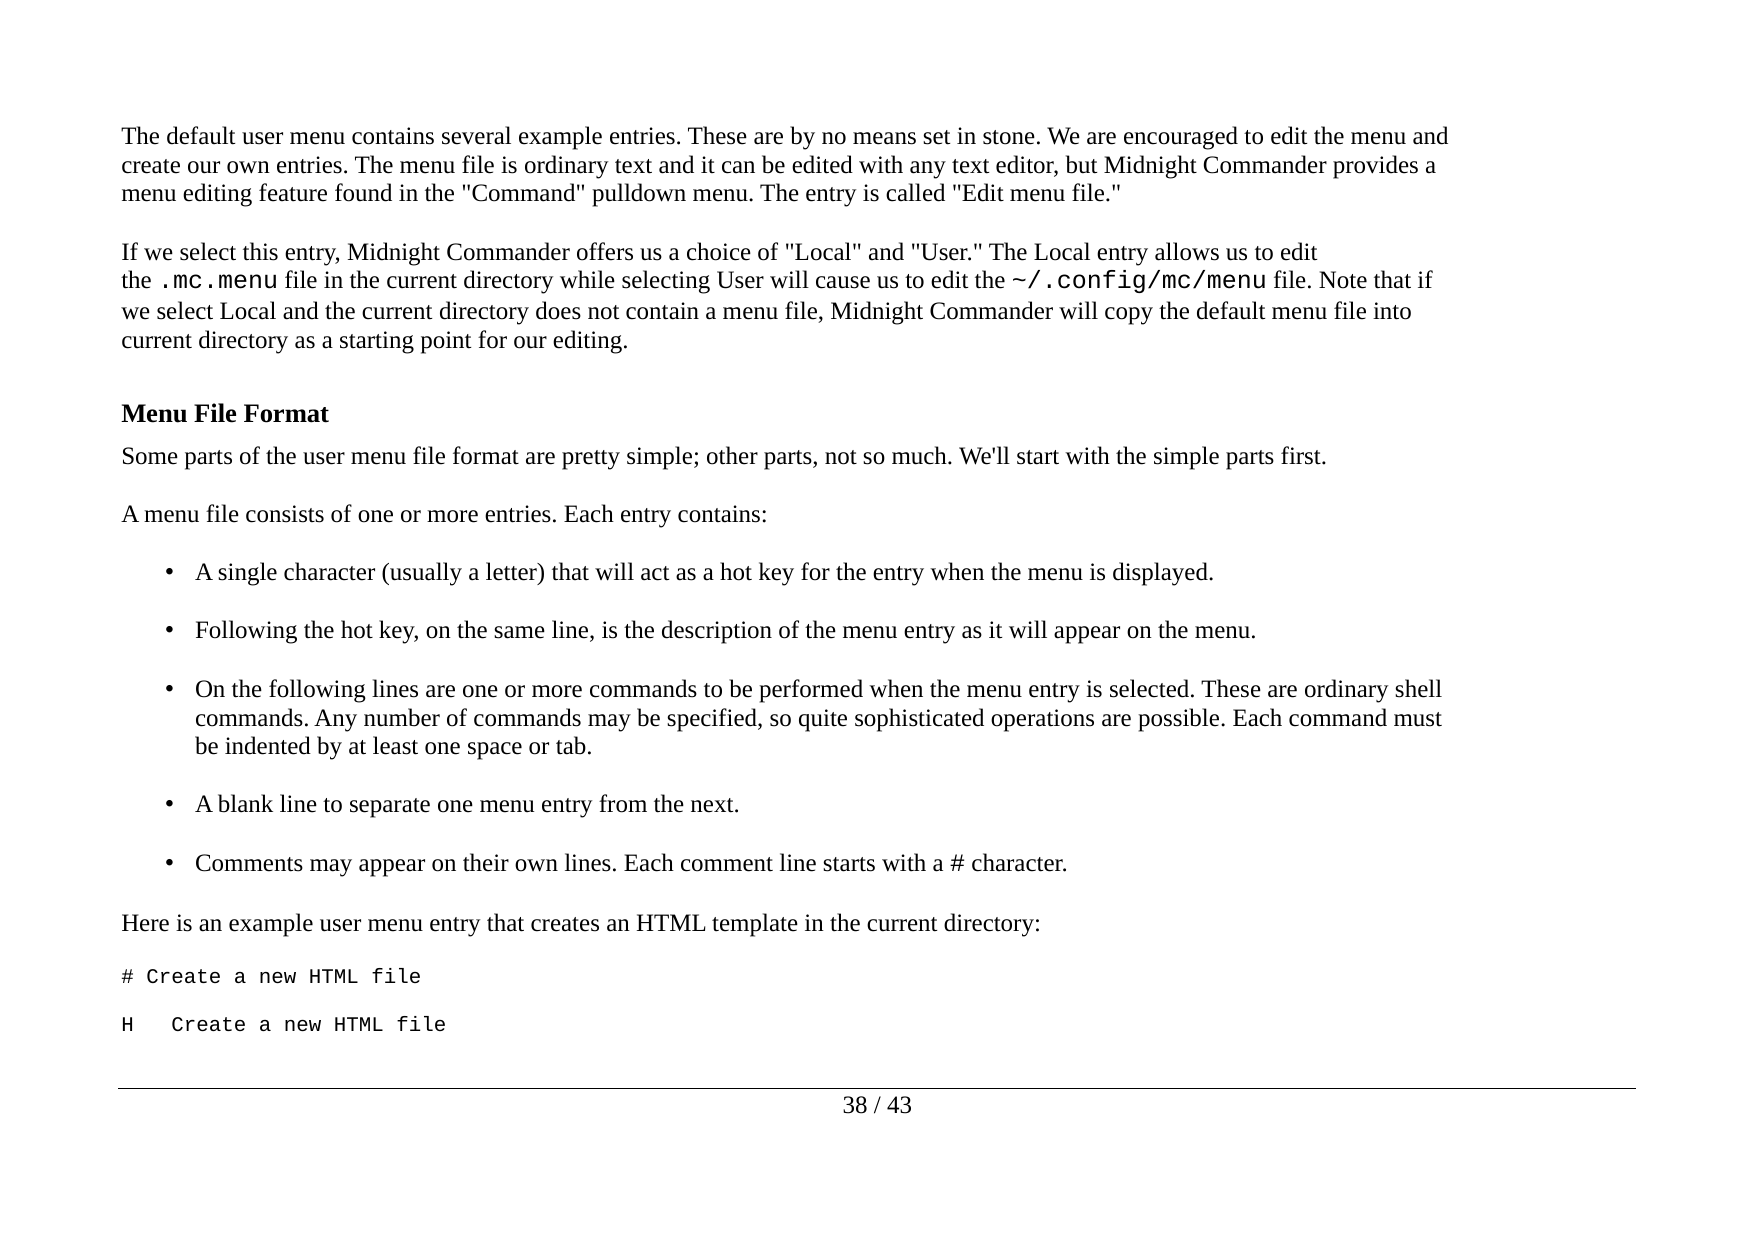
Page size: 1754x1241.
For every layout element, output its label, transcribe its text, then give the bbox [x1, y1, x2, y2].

table_header Midnight Commander At the beginning of chapter 4 in TLCL there is a discussion of GUI-based file managers versus the traditional command line tools for file manipulation such as cp, mv, and rm. While many common file manipulations are easily done with a graphical file manager, the command line tools provide additional power and flexibility. In this adventure we will look at Midnight Commander, a character-based directory browser and file manager that bridges the two worlds of the familiar graphical file manager and the common command line tools. The design of Midnight Commander is based on a common concept in file managers: dual directory panes where the listings of two directories are shown at the same time. The idea is that files are moved or copied from the directory shown in one pane to the directory shown in the other. Midnight Commander can do this, and much, much more. Features Midnight Commander is quite powerful and boasts an extensive set of features: Performs all the common file and directory manipulations such as copying, moving, renaming, linking, and deleting. Allows manipulation of file and directory permissions. Can treat remote systems (via FTP or SSH) as though they were local directories. Can treat archive files (like .tar and .zip) as though they were local directories. Allows creation of a user-defined "hotlist" of frequently used directories. Can search for files based on file name or file contents, and treat the search results like a directory. Availability Midnight Commander is part of the GNU project. It is installed by default in some Linux distributions, and is almost always available in every distribution's software repositories as the package "mc". Invocation To start Midnight Commander, enter the command mc followed optionally by either 1 or 2 directories to browse at start up. Screen Layout Midnight Commander screen layout Left and Right Directory Panels The center portion of the screen is dominated by two large directory panels. One of the two panels (called the current panel) is active at any one time. To change which panel is the current panel, press the Tab key. Function Key Labels The bottom line on the display contains function key (F1-F10) shortcuts to the most commonly used functions. Menu Bar The top line of the display contains a set of pull-down menus. These can be activated by pressing the F9 key. Command Line Just above the function key labels there is a shell prompt. Commands can be entered in the usual manner. One especially useful command is cd followed by a directory pathname. This will change the directory shown in the current directory panel. Mini-Status Line At the very bottom of the directory panel and above the command line is the mini-status line. This area is used to display supplemental information about the currently selected item such as the targets of symbolic links. Using the Keyboard and Mouse Being a character-based application with a lot of features means Midnight Commander has a lot of keyboard commands, some of which it shares with other applications; others are unique. This makes Midnight Commander a bit challenging to learn. Fortunately, Midnight Commander also supports mouse input on most terminal emulators (and on the console if the gpm package is installed), so it's easy to pick up the basics. Learning the keyboard commands is needed to take full advantage of the program's features, however. Another issue when using the keyboard with Midnight Commander is interference from the window manager and the terminal emulator itself. Many of the function keys and Alt-key combinations that Midnight Commander uses are intercepted for other purposes by the terminal and window manager. To work around this problem, Midnight Commander allows the Esc key to function as a Meta-key. In cases where a function key or Alt-key combination is not available due to interference from outside programs, use the Esc key instead. For example, to input the F1 key, press and release the Esc key followed by the "1" key (use "0" for F10). The same method works with troublesome Alt-key combinations. For example, to enter Alt-t, press and release the Esc key followed by the "t" key. To close dialog boxes in Midnight Commander, press the Esc key twice. Navigation and Browsing Before we start performing file operations, it's important to learn how to use the directory panels and navigate the file system. As we can see, there are two directory panels, the left panel and the right panel. At any one time, one of the panels is active and is called the current panel. The other panel is conveniently called the other panel in the Midnight Commander documentation. The current panel can be identified by the highlighted bar in the directory listing, which can be moved up and down with the arrow keys, PgUp, PgDn, etc. Any file or directory which is highlighted is said to be selected. Select a directory and press Enter. The current directory panel will change to the selected directory. Highlighting the topmost item in the listing selects the parent directory. It is also possible to change directories directly on the command line below the directory panels. To do so, simply enter cd followed by a path name as usual. Pressing the Tab key switches the current panel. Changing the Listing Format The directory listing can be displayed in several different formats. Pressing Alt-t cycles through them. There is a dual column format, a format resembling the output of ls -l, and others. There is also an "information mode." This will display detailed file system information in the other panel about the selected item in the current panel. To invoke this mode, type Ctrl-x i. To return the other panel to its normal state, type Ctrl-x i again. Directory panel in information mode Setting the Directory on the Other Panel It is often useful to select a directory in the current panel and have its contents listed on the other panel; for example, when moving files from a parent directory into a subdirectory. To do this, select a directory and type Alt-o. To force the other panel to list the same directory as the current panel, type Alt-i. The Directory Hotlist Midnight Commander can store a list of frequently visited directories. This "hotlist" can displayed by pressing Ctrl-\. Directory hotlist To add a directory to the hotlist while browsing, select a directory and type Ctrl-x h. Directory History Each directory panel maintains a list of directories that it has displayed. To access this list, type Alt-H. From the list, a directory can be selected for browsing. Even without the history list display, we can traverse the history list forward and backward by using the Alt-u and Alt-y keys respectively. Using The Mouse We can perform many Midnight Commander operations using the mouse. A directory panel item can be selected by clicking on it and a directory can be opened by double clicking. Likewise, the function key labels and menu bar items can be activated by clicking on them. What is not so apparent is that the directory history can be accessed and traversed. At the top of each directory panel there are small arrows (circled in the image below). Clicking on them will show the directory history (the up arrow) and move forward and backward through the history list (the right and left arrows). There is also an arrow to the extreme lower right edge of the command line which reveals the command line history. Directory and command line history mouse controls Viewing and Editing Files An activity often performed while directory browsing is examining the content of files. Midnight Commander provides a capable file viewer which can be accessed by selecting a file and pressing the F3 key. File viewer As we can see, when the file viewer is active, the function key labels at the bottom of the screen change to reveal viewer features. Files can be searched and the viewer can quickly go to any position in the file. Most importantly, files can be viewed in either ASCII (regular text) or hexadecimal, for those cases when we need a really detailed view. File viewer in hexadecimal mode It is also possible to put the other panel into "quick view" mode to view the the currently selected file. This is especially nice if we are browsing a directory full of text files and want to rapidly view the files, as each time a new file is selected in the current panel, it's instantly displayed in the other. To start quick view mode, type Ctrl-x q. Quick view mode Once in quick view mode, we can press Tab and the focus changes to the other panel in quick view mode. This will change the function key labels to a subset of the full file viewer. To exit the quick view mode, press Tab to return to the directory panel and press Alt-i. Editing Since we are already viewing files, we will probably want to start editing them too. Midnight Commander accommodates us with the F4 key, which invokes a text editor loaded with the selected file. Midnight Commander can work with the editor of your choice. On Debian-based systems we are prompted to make a selection the first time we press F4. Debian suggests nano as the default selection, but various flavors of vim are also available along with Midnight Commander's own built-in editor, mcedit. We can try out mcedit on its own at the command line for a taste of this editor. mcedit Tagging Files We have already seen how to select a file in the current directory panel by simply moving the highlight, but operating on a single file is not of much use. After all, we can perform those kinds of operations more easily by entering commands directly on the command line. However, we often want to operate on multiple files. This can be accomplished through tagging. When a file is tagged, it is marked for some later operation such as copying. This is why we choose to use a file manager like Midnight Commander. When one or more files are tagged, file operations (such as copying) are performed on the tagged files and selection has no effect. Tagging Individual Files To tag an individual file or directory, select it and press the Insert key. To un-tag it, press the Insert key again. Tagging Groups of Files To tag a group of files or directories according to a selection criteria, such as a wildcard pattern, press the + key. This will display a dialog where the pattern may be specified. File tagging dialog This dialog stores a history of patterns. To traverse it, use Ctrl up and down arrows. It is also possible to un-tag a group of files. Pressing the / key will cause a pattern entry dialog to display. We Need a Playground To explore the basic file manipulation features of Midnight Commander, we need a "playground" like we had in chapter 4 of TLCL. Creating Directories The first step in creating a playground is creating a directory called, aptly enough, playground. First, we will navigate to our home directory, then press the F7 key. Create Directory dialog Type "playground" into the dialog and press Enter. Next, we want the other panel to display the contents of the playground directory. To do this, highlight the playground directory and press Alt-o. Now let's put some files into our playground. Press Tab to switch the current panel to the playground directory panel. We'll create a couple of subdirectories by repeating what we did to create playground. Create subdirectories dir1 and dir2. Finally, using the command line, we will create a few files: me@linuxbox: ~/playground $ touch file1 file2 "ugly file" The playground Copying and Moving Files Okay, here is where things start to get weird. Select dir1, then press Alt-o to display dir1 in the other panel. Select the file file1 and press F5 to copy (The F6-RenMov command is similar). We are now presented with this formidable-looking dialog box: Copy dialog To see Midnight Commander's default behavior, just press Enter and file1 is copied into directory dir1 (i.e., the file is copied from the directory displayed in current panel to the directory displayed in the other panel). That was straightforward, but what if we want to copy file2 to a file in dir1 named file3? To do this, we select file2 and press F5 again and enter the new filename into the Copy dialog: Renaming a file during copy Again, this is pretty straightforward. But let's say we tagged a group of files and wanted to copy and rename them as they are copied (or moved). How would we do that? Midnight Commander provides a way of doing it, but it's a little strange. The secret is the source mask in the copy dialog. At first glance, it appears that the source mask is simply a file selection wildcard, but first appearances can be deceiving. The mask does filter files as we would expect, but only in a limited way. Unlike the range of wildcards available in the shell, the wildcards in the source mask are limited to "?" (for matching single characters) and "*" (for matching multiple characters). What's more, the wildcards have a special property. It works like this: let's say we had a file name with an embedded space such as "ugly file" and we want to copy (or move) it to dir1 as the file "uglyfile", instead. Using the source mask, we could enter the mask "* *" which means break the source file name into two blocks of text separated by a space. This wildcard pattern will match the file ugly file, since its name consists of two strings of characters separated by a space. Midnight Commander will associate each block of text with a number starting with 1, so block 1 will contain "ugly" and block 2 will contain "file". Each block can be referred to by a number as with regular expression grouping. So to create a new file name for our target file without the embedded space, we would specify "\1\2" in the "to" field of the copy dialog like so: Using grouping The "?" wildcard behaves the same way. If we make the source mask "???? ????" (which again matches the file ugly file), we now have eight pieces of text that we can rearrange at will. For example, we could make the "to" mask "\8\7\6\5\4\3\2\1", and the resulting file name would be "elifylgu". Pretty neat. Midnight Commander can also perform case conversion on file names. To do this, we include some additional escape sequences in the to mask: \u Converts the next character to uppercase. \U Converts all characters to uppercase until another sequence is encountered. \l Converts the next character to lowercase. \L Converts all characters to lowercase until another sequence is encountered. So if we wanted to change the name ugly file to camel case, we could use the mask "\u\L\1\u\L\2" and we would get the name UglyFile. Creating Links Midnight Commander can create both hard and symbolic links. They are created using these 3 keyboard commands which cause a dialog to appear where the details of the link can be specified: Ctrl-x l creates a hard link, in the directory shown in the current panel. Ctrl-x s creates a symbolic link in the directory shown in the other panel, using an absolute directory path. Ctrl-x v creates a symbolic link in the directory shown in the other panel, using a relative directory path. The two symbolic link commands are basically the same. They differ only in the fact that the paths suggested in the Symbolic Link dialog are absolute or relative. We'll demonstrate creating a symbolic link by creating a link to file1. To do this, we select file1 in the current panel and type Ctrl-x s. The Symbolic Link dialog appears and we can either enter a name for the link or we can accept the program's suggestion. For the sake of clarity, we will change the name to file1-sym. Symbolic link dialog Setting File Modes and Ownership File modes (i.e., permissions) can be set on the selected or tagged files by typing Ctrl-x c. Doing so will display a dialog box in which each attribute can be turned on or off. If Midnight Commander is being run with superuser privileges, file ownership can be changed by typing Ctrl-x o. A dialog will be displayed where the owner and group owner of selected/tagged files can be set. Chmod dialog To demonstrate changing file modes, we will make file1 executable. First, we will select file1 and then type Ctrl-x c. The Chmod command dialog will appear, listing the file's mode settings. By using the arrow keys we can select the check box labeled "execute/search by owner" and toggle its setting by using the space bar. Deleting Files Pressing the F8 key deletes the selected or tagged files and directories. By default, Midnight Commander always prompts the user for confirmation before deletion is performed. We're done with our playground for now, so it's time to clean up. We will enter cd at the shell prompt to get the current panel to list our home directory. Next, we will select playground and press F8 to delete the playground directory. Delete confirmation dialog Power Features Beyond basic file manipulation, Midnight Commander offers a number of additional features, some of which are very interesting. Virtual File Systems Midnight Commander can treat some types of archive files and remote hosts as though they are local file systems. Using the cd command at the shell prompt, we can access these. For example, we can look at the contents of tar files. To try this out, let's create a compressed tar file containing the files in the /etc directory. We can do this by entering this command at the shell prompt: me@linuxbox ~ $ tar czf etc.tgz /etc Once this command completes (there will be some "permission denied" errors but these don't matter for our purposes), the file etc.tgz will appear among the files in the current panel. If we select this file and press Enter, the contents of the archive will be displayed in the current panel. Notice that the shell prompt does not change as it does with ordinary directories. This is because while the current panel is displaying a list of files like before, Midnight Commander cannot treat the virtual file system in the same way as a real one. For example, we cannot delete files from the tar archive, but we can copy files from the archive to the real file system. Virtual file systems can also treat remote file systems as local directories. In most versions of Midnight Commander, both FTP and FISH (FIles transferred over SHell) protocols are supported and, in some versions, SMB/CIFS as well. As an example, let's look at the software library FTP site at Georgia Tech, a popular repository for Linux software. Its name is ftp.gtlib.gatech.edu. To connect with /pub directory on this site and browse its files, we enter this cd command: me@linuxbox ~ $ cd ftp://ftp.gtlib.gatech.edu/pub Since we don't have write permission on this site, we cannot modify any any files there, but we can copy files from the remote server to our local file system. The FISH protocol is similar. This protocol can be used to communicate with any Unix-like system that runs a secure shell (SSH) server. If we have write permissions on the remote server, we can operate on the remote system's files as if they were local. This is extremely handy for performing remote administration. The cd command for FISH protocol looks like this: me@linuxbox ~ $ cd sh://user@remotehost/dir Finding Files Midnight Commander has a useful file search feature. When invoked by pressing Alt-?, the following dialog will appear: Find dialog On this dialog we can specify: where the search is to begin, a colon-separated list of directories we would like to skip during our search, any restriction on the names of the files to be searched, and the content of the files themselves. This feature is well-suited to searching large trees of source code or configuration files for specific patterns of text. For example, let's look for every file in /etc that contains the string "bashrc". To do this, we would fill in the dialog as follows: Search for files containing "bashrc" Once the search is completed, we will see a list of files which we can view and/or edit. Search results Panelizing There is a button at the bottom of the search results dialog labeled "Panelize." If we click it, the search results become the contents of the current panel. From here, we can act on the files just as we can with any others. In fact, we can create a panelized list from any command line program that produces a list of path names. For example, the find program. To do this, we use Midnight Commander's "External Panelize" feature. Type Ctrl-x ! and the External Panelize dialog appears: External panelize dialog On this dialog we see a predefined list of panelized commands. Midnight Commander allows us to store commands for repeated use. Let's try it by creating a panelized command that searches the system for every file whose name has the extension .JPG starting from the current panel directory. Select "Other command" from the list and type the following command into the "Command" field: find . -type f -name "*.JPG" After typing the command we can either press Enter to execute the command or, for extra fun, we can click the "Add new" button and assign our command a name and save it for future use. Sub-shells We may, at any time, move from the Midnight Commander to a full shell session and back again by pressing Ctrl-o. The sub-shell is a copy of our normal shell, so whatever environment our usual shell establishes (aliases, shell functions, prompt strings, etc.) will be present in the sub-shell as well. If we start a long-running command in the sub-shell and press Ctrl-o, the command is suspended until we return to the sub-shell. Note that once a command is suspended, Midnight Commander cannot execute any further external commands until the suspended command terminates. The User Menu So far we have avoided discussion of the mysterious F2 command. This is the user menu, which may be Midnight Commander's most powerful and useful feature. The user menu is, as the name suggests, a menu of user-defined commands. When we press the F2 key, Midnight Commander looks for a file named .mc.menu in the current directory. If the file does not exist, Midnight Commander looks for ~/.config/mc/menu. If that file does not exist, then Midnight Commander falls back to a system-wide menu file named /usr/share/mc/mc.menu. The neat thing about this scheme is that each directory can have its own set of user menu commands, so that we can create commands appropriate to the contents of the current directory. For example, if we have a "Pictures" directory, we can create commands for processing images; if we have a directory full of HTML files, we can create commands for managing a web site, and so on. So, after we press F2 the first time, we are presented with the default user menu that looks something like this: The User Menu Editing the User Menu The default user menu contains several example entries. These are by no means set in stone. We are encouraged to edit the menu and create our own entries. The menu file is ordinary text and it can be edited with any text editor, but Midnight Commander provides a menu editing feature found in the "Command" pulldown menu. The entry is called "Edit menu file." If we select this entry, Midnight Commander offers us a choice of "Local" and "User." The Local entry allows us to edit the .mc.menu file in the current directory while selecting User will cause us to edit the ~/.config/mc/menu file. Note that if we select Local and the current directory does not contain a menu file, Midnight Commander will copy the default menu file into current directory as a starting point for our editing. Menu File Format Some parts of the user menu file format are pretty simple; other parts, not so much. We'll start with the simple parts first. A menu file consists of one or more entries. Each entry contains: A single character (usually a letter) that will act as a hot key for the entry when the menu is displayed. Following the hot key, on the same line, is the description of the menu entry as it will appear on the menu. On the following lines are one or more commands to be performed when the menu entry is selected. These are ordinary shell commands. Any number of commands may be specified, so quite sophisticated operations are possible. Each command must be indented by at least one space or tab. A blank line to separate one menu entry from the next. Comments may appear on their own lines. Each comment line starts with a # character. Here is an example user menu entry that creates an HTML template in the current directory: # Create a new HTML file H Create a new HTML file { echo "<html>" echo "\t<head>\n\t</head>" echo "\t<body>\n\t</body>" echo "</html>"; } > new_page.html Notice the absence of the -e option on the echo commands used in this example. Normally, the -e option is required to interpret the backslash escape sequences like \t and \n. The reason they are omitted here is that Midnight Commander does not use bash as the shell when it executes user menu commands. It uses sh instead. Different distributions use different shell programs to emulate sh . For example, Red Hat-based distributions use bash but Debian-based distributions like Ubuntu and Raspian use dash instead. dash is a compact shell program that is sh compatible but lacks many of the features found in bash. The dash man page describes the features of that shell. This command will reveal which program is actually providing the sh emulation (i.e., is symbolically linked to sh): me@linuxbox ~ $ ls -l /bin/sh Macros With that bit of silliness out of the way, let's look at how we can get a user menu entry to act on currently selected or tagged files. First, it helps to understand a little about how Midnight Commander executes user menu commands. It's done by writing the commands to a file (essentially a shell script) and then launching sh to execute the contents of the file. During the process of writing the file, Midnight Commander performs macro substitution, replacing embedded symbols in the menu entry with alternate values. These macros are single alphabetic characters preceded by a percent sign. When Midnight Commander encounters one of these macros, it substitutes the value the macro represents. Here are the most commonly used macros: Let's say we wanted to create a user menu entry that would resize a JPEG image using the ever-handy convert program from the ImageMagick suite. Using macros, we could write a menu entry like this, which would act on the currently selected file: # Resize an image using convert R Resize image to fit within 800 pixel bounding square size=800 convert "%f" -resize ${size}x${size} "%b-${size}.%x" Using the %b and %x macros, we are able to construct a new output file name for the resized image. There is still one potential problem with this menu entry. It's possible to run the menu entry command on a directory, or a non-image file (Doing so would not be good). We could include some extra code to ensure that %f is actually the name of an image file, but Midnight Commander also provides a method for only displaying menu entries appropriate to the currently selected (or tagged) file(s). Conditionals Midnight Commander supports two types of conditionals that affect the behavior of a menu entry. The first, called an addition conditional determines if a menu entry is displayed. The second, called default conditional sets the default entry on a menu. A conditional is added to a menu entry just before the first line. A conditional starts with either a + (for an addition) or a = (for a default) followed by one or more sub-conditions. Sub-conditions are separated by either a | (meaning or) or a & (meaning and) allowing us to express some complex logic. It is also possible to have a combined addition and default conditional by beginning the conditional with =+ or +=. Two separate conditionals, one addition and one default, are also permitted preceding a menu entry. Let's look at sub-conditions. They consist of one of the following: pattern is either a shell pattern (i.e., wildcards) or a regular expression according to the global setting configured in the Options/Configuration dialog. This setting can be overridden by adding shell_patterns=0 as the first line of the menu file. A value of 1 forces use of shell patterns, while a value of 0 forces regular expressions instead. type is one or more of the following: While this seems really complicated, it's not really that bad. To change our image resizing entry to only appear when the currently selected file has the extension .jpg or .JPG, we would add one line to the beginning of the entry (regular expressions are used in this example): # Resize an image using convert + f \.jpg$ | f \.JPG$ R Resize image to fit within 800 pixel bounding square size=800 convert "%f" -resize ${size}x${size} "%b-${size}.%x" The conditional begins with + meaning that it's an addition condition. It is followed by two sub-conditions. The | separating them signifies an "or" relationship between the two. So, the finished conditional means "display this entry if the selected file name ends with .jpg or the selected file name ends with .JPG." The default menu file contains many more examples of conditionals. It's worth a look. Summing Up Even though it takes a little time to learn, Midnight Commander offers a lot of features and facilities that make file management easier when using the command line. This is particularly true when operating on a remote system where a graphical user interface may not be available. The user menu feature is especially good for specialized file management tasks. With a little configuration, Midnight Commander can become a powerful tool in our command line arsenal. Further Reading The Midnight Commander man page is extensive and discusses even more features than we have covered here. midnight-commander.org is the official site for the project. [118, 118, 1457, 1040]
table_header [1457, 118, 1573, 1040]
